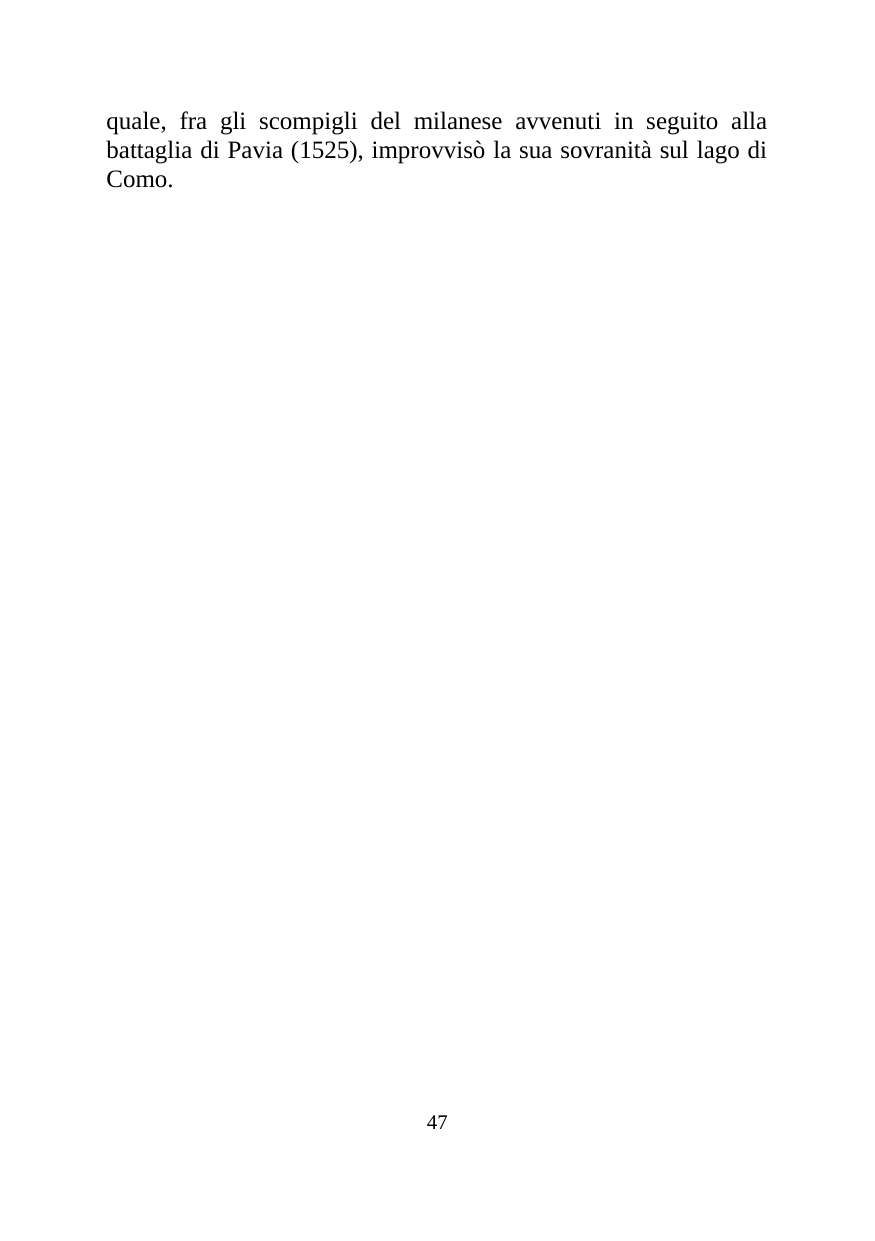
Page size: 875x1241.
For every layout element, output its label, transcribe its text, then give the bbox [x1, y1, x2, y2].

text quale, fra gli scompigli del milanese avvenuti in seguito alla battaglia di Pavia (1525), improvvisò la sua sovranità sul lago di Como. [106, 106, 768, 192]
